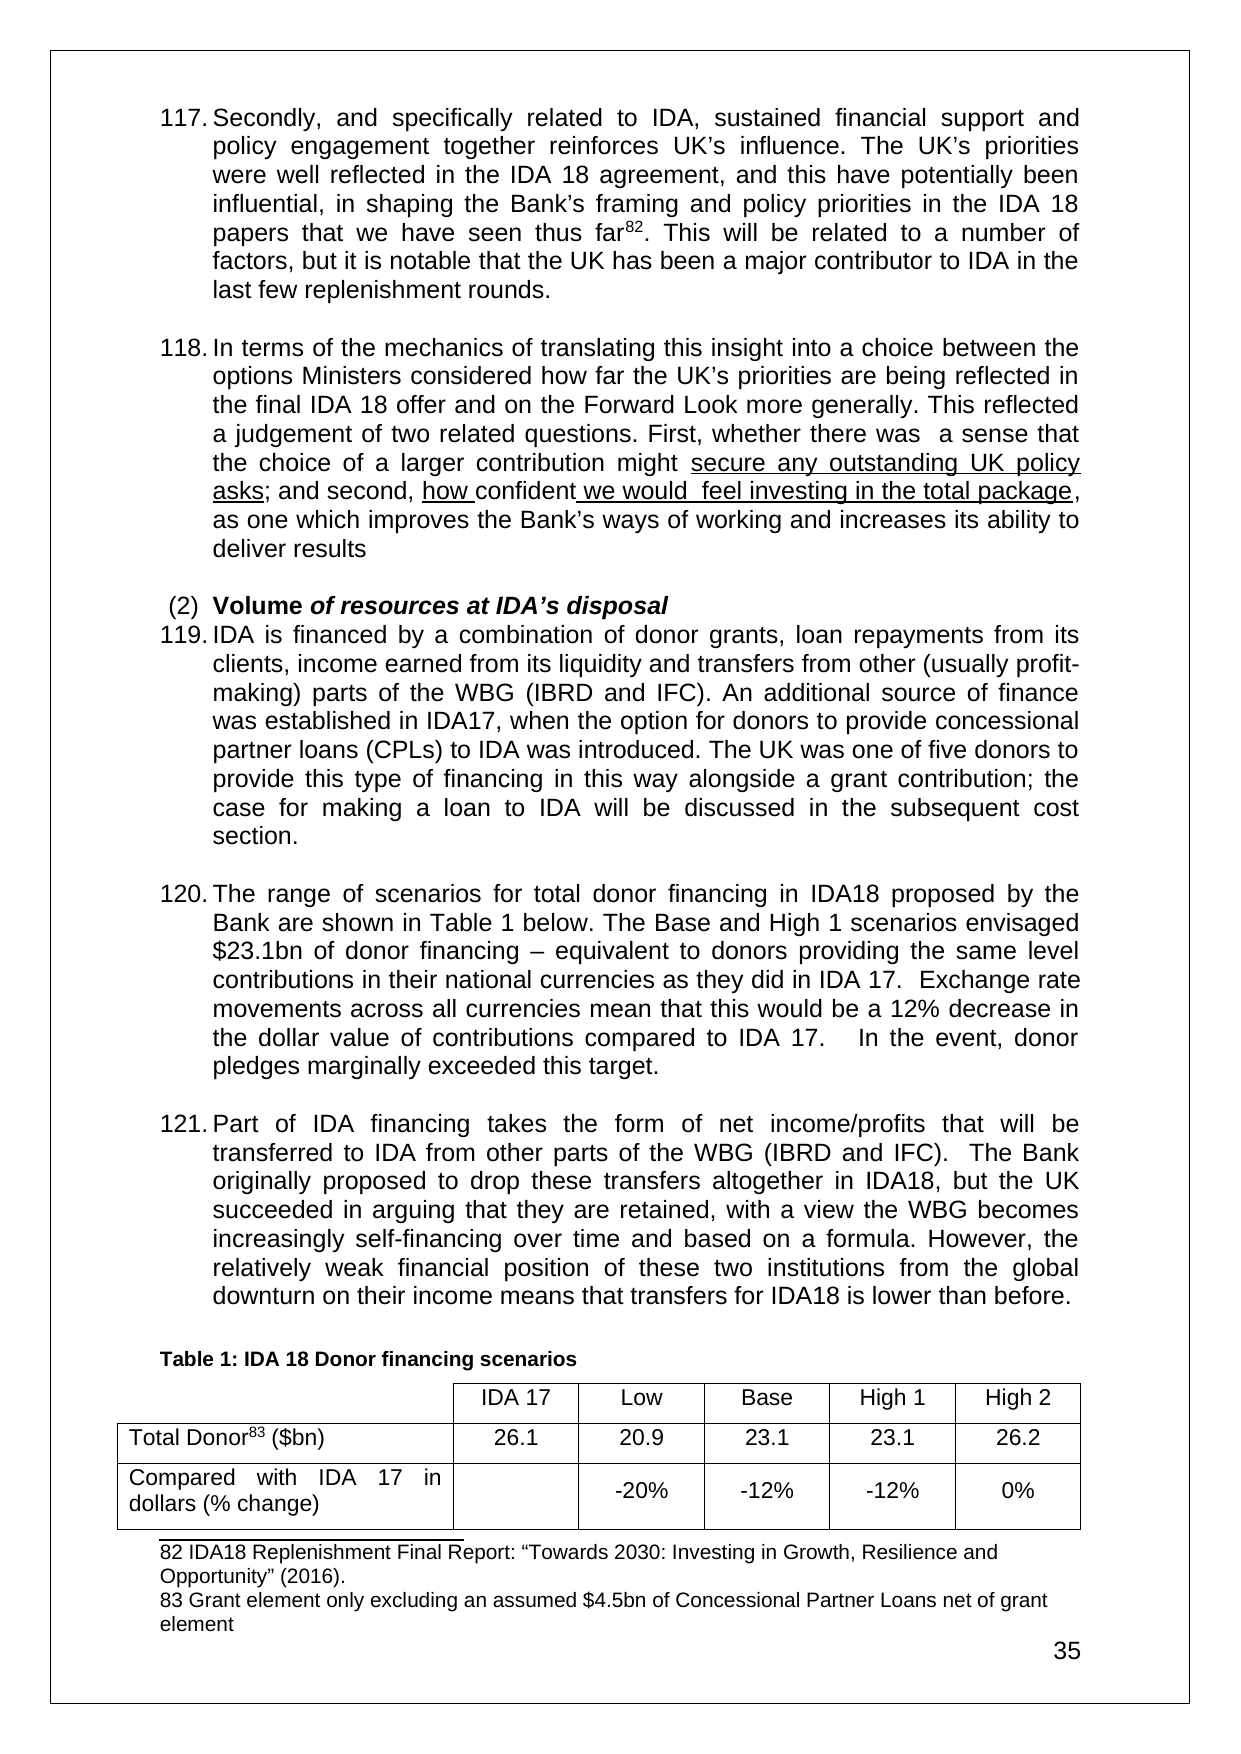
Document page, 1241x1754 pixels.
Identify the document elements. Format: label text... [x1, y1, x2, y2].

table_cell 0% [956, 1464, 1080, 1529]
list Secondly, and specifically related to IDA, sustained financial support and policy engagement together reinforces UK’s influence. The UK’s priorities were well reflected in the IDA 18 agreement, and this have potentially been influential, in shaping the Bank’s framing and policy priorities in the IDA 18 papers that we have seen thus far. This will be related to a number of factors, but it is notable that the UK has been a major contributor to IDA in the last few replenishment rounds. [159, 103, 1081, 304]
table_cell 20.9 [579, 1424, 704, 1463]
list Part of IDA financing takes the form of net income/profits that will be transferred to IDA from other parts of the WBG (IBRD and IFC). The Bank originally proposed to drop these transfers altogether in IDA18, but the UK succeeded in arguing that they are retained, with a view the WBG becomes increasingly self-financing over time and based on a formula. However, the relatively weak financial position of these two institutions from the global downturn on their income means that transfers for IDA18 is lower than before. [159, 1109, 1081, 1310]
table_cell -12% [705, 1464, 829, 1529]
list IDA18 Replenishment Final Report: “Towards 2030: Investing in Growth, Resilience and Opportunity” (2016). [159, 1540, 1081, 1588]
table_cell -20% [579, 1464, 704, 1529]
table_header [118, 1383, 453, 1423]
table_cell -12% [830, 1464, 955, 1529]
table_cell Total Donor ($bn) [118, 1424, 453, 1463]
text Table 1: IDA 18 Donor financing scenarios [159, 1347, 1081, 1371]
list In terms of the mechanics of translating this insight into a choice between the options Ministers considered how far the UK’s priorities are being reflected in the final IDA 18 offer and on the Forward Look more generally. This reflected a judgement of two related questions. First, whether there was a sense that the choice of a larger contribution might secure any outstanding UK policy asks; and second, how confident we would feel investing in the total package, as one which improves the Bank’s ways of working and increases its ability to deliver results [159, 333, 1081, 563]
table_header Base [705, 1384, 829, 1423]
list The range of scenarios for total donor financing in IDA18 proposed by the Bank are shown in Table 1 below. The Base and High 1 scenarios envisaged $23.1bn of donor financing – equivalent to donors providing the same level contributions in their national currencies as they did in IDA 17. Exchange rate movements across all currencies mean that this would be a 12% decrease in the dollar value of contributions compared to IDA 17. In the event, donor pledges marginally exceeded this target. [159, 879, 1081, 1080]
table_header High 1 [830, 1384, 955, 1423]
table_header IDA 17 [454, 1384, 578, 1423]
table_cell Compared with IDA 17 in dollars (% change) [118, 1464, 453, 1529]
table_cell 26.1 [454, 1424, 578, 1463]
table_cell [454, 1464, 578, 1529]
table_cell 23.1 [830, 1424, 955, 1463]
list Volume of resources at IDA’s disposal [168, 591, 1081, 620]
table_cell 23.1 [705, 1424, 829, 1463]
table_header Low [579, 1384, 704, 1423]
list IDA is financed by a combination of donor grants, loan repayments from its clients, income earned from its liquidity and transfers from other (usually profit-making) parts of the WBG (IBRD and IFC). An additional source of finance was established in IDA17, when the option for donors to provide concessional partner loans (CPLs) to IDA was introduced. The UK was one of five donors to provide this type of financing in this way alongside a grant contribution; the case for making a loan to IDA will be discussed in the subsequent cost section. [159, 620, 1081, 850]
table_header High 2 [956, 1384, 1080, 1423]
table_cell 26.2 [956, 1424, 1080, 1463]
